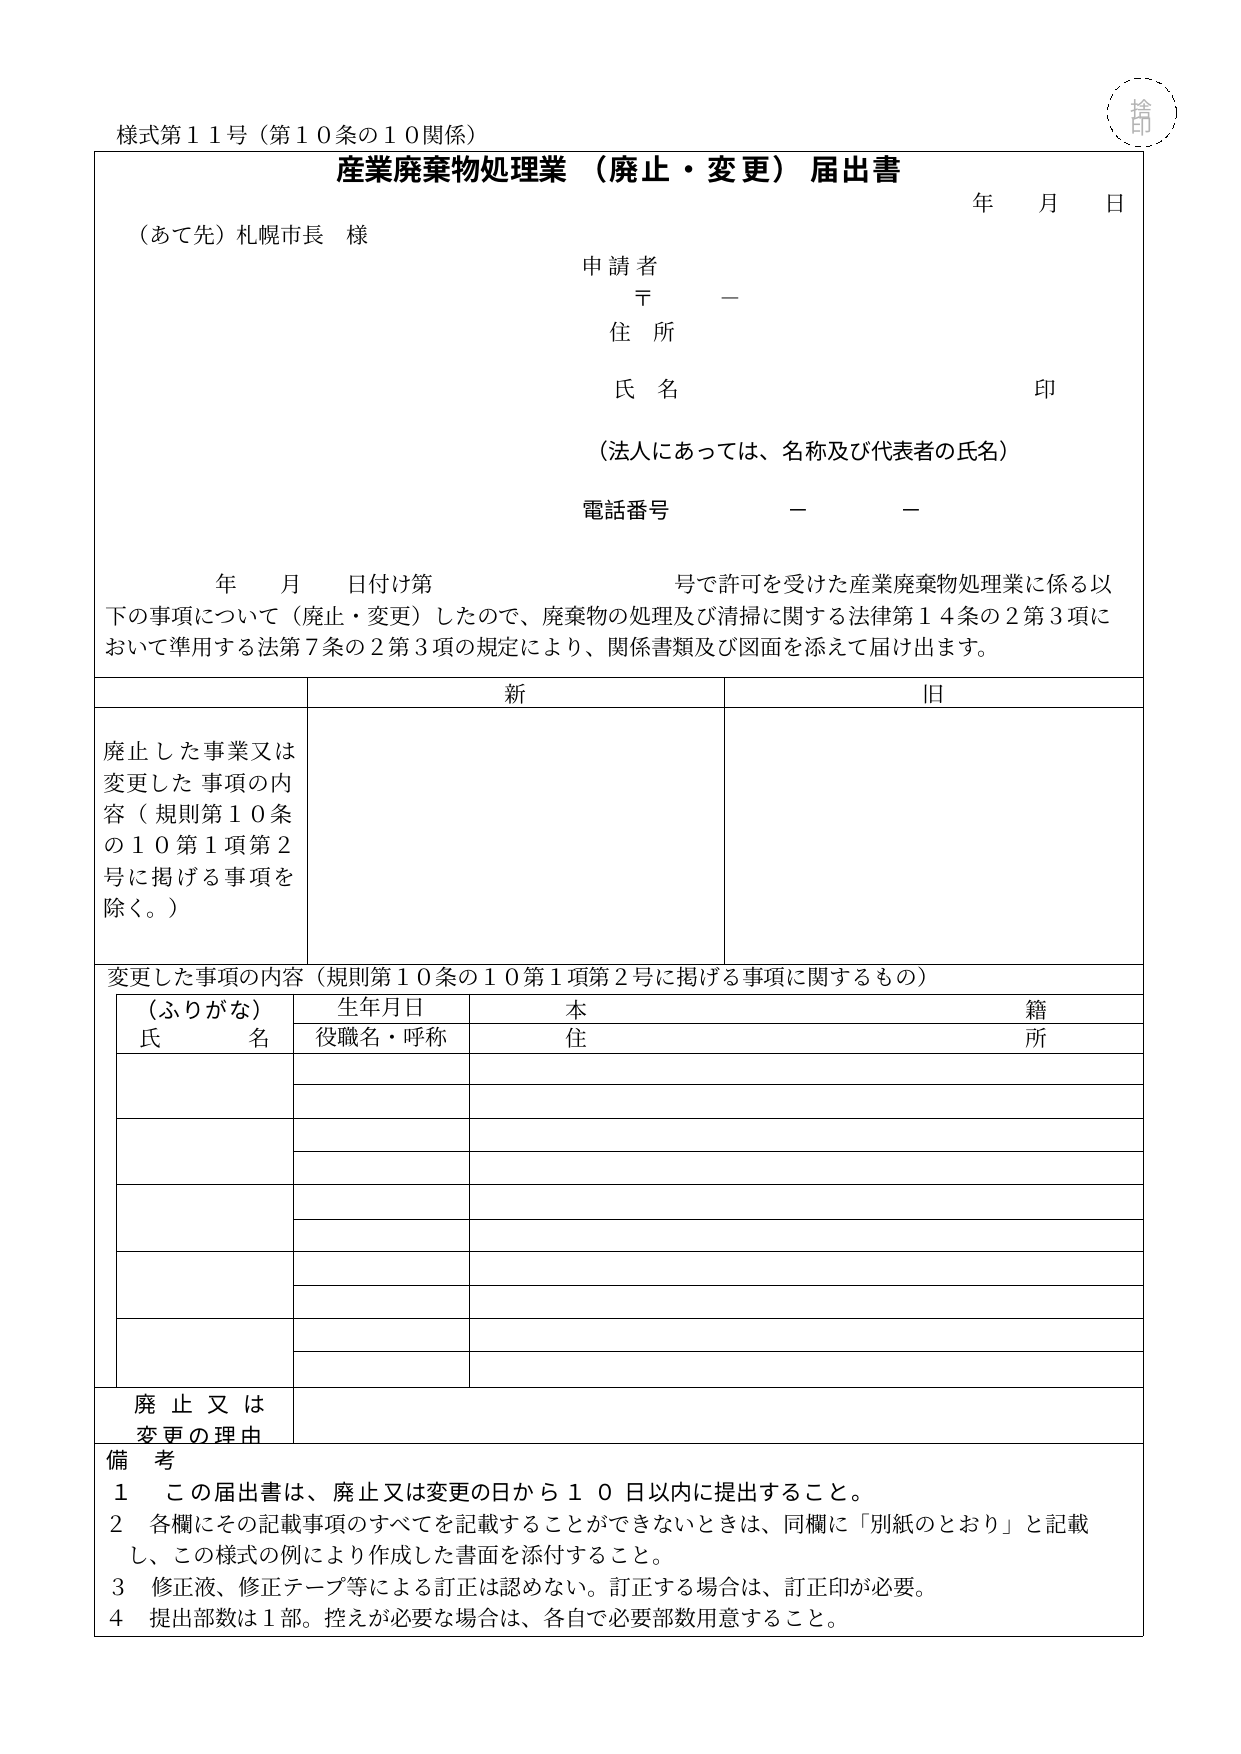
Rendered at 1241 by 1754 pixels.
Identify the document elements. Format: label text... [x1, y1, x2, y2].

table_cell [470, 1319, 1143, 1351]
table_cell 本 籍 [470, 995, 1143, 1023]
table_cell [117, 1119, 293, 1184]
table_cell 住 所 [470, 1024, 1143, 1052]
table_cell [308, 708, 724, 963]
table_cell [470, 1085, 1143, 1118]
table_cell [294, 1286, 469, 1318]
table_cell [470, 1252, 1143, 1284]
table_cell [294, 1185, 469, 1218]
table_cell [470, 1054, 1143, 1084]
table_cell [470, 1185, 1143, 1218]
table_cell （ふりがな） 氏 名 [117, 995, 293, 1052]
table_cell [470, 1119, 1143, 1151]
table_cell 変更した事項の内容（規則第１０条の１０第１項第２号に掲げる事項に関するもの） [95, 965, 1143, 993]
table_cell [117, 1185, 293, 1251]
table_cell [117, 1319, 293, 1387]
table_cell [294, 1085, 469, 1118]
table_cell 生年月日 [294, 995, 469, 1023]
table_cell [470, 1152, 1143, 1184]
table_cell 新 [95, 678, 307, 707]
table_cell [117, 1054, 293, 1118]
table_cell [294, 1352, 469, 1387]
table_cell [117, 1252, 293, 1318]
text 様式第１１号（第１０条の１０関係） [94, 118, 1012, 149]
table_cell [294, 1152, 469, 1184]
table_cell [470, 1286, 1143, 1318]
table_cell [725, 708, 1143, 963]
table_header 産業廃棄物処理業 （廃止・変更） 届出書 年 月 日 （あて先）札幌市長 様 申 請 者 〒 － 住 所 氏 名 印 （法人にあっては、名称及び代表者の氏名） 電話番号 － － 年 月 日付け第 号で許可を受けた産業廃棄物処理業に係る以 下の事項について（廃止・変更）したので、廃棄物の処理及び清掃に関する法律第１４条の２第３項に おいて準用する法第７条の２第３項の規定により、関係書類及び図面を添えて届け出ます。 [95, 152, 1143, 677]
table_cell [294, 1319, 469, 1351]
table_cell [294, 1252, 469, 1284]
table_cell 備 考 １ この届出書は、廃止又は変更の日から１０日以内に提出すること。 ２ 各欄にその記載事項のすべてを記載することができないときは、同欄に「別紙のとおり」と記載 し、この様式の例により作成した書面を添付すること。 ３ 修正液、修正テープ等による訂正は認めない。訂正する場合は、訂正印が必要。 ４ 提出部数は１部。控えが必要な場合は、各自で必要部数用意すること。 [95, 1444, 1143, 1636]
table_cell 廃止又は 変更の理由 [95, 1388, 293, 1443]
table_cell [294, 1054, 469, 1084]
table_cell [95, 994, 116, 1387]
table_cell 新 [308, 678, 724, 707]
table_cell 旧 [725, 678, 1143, 707]
table_cell [294, 1388, 1143, 1443]
table_cell 廃止した事業又は 変更した 事項の内 容（ 規則第１０条 の１０第１項第２ 号に掲げる事項を 除く。） [95, 708, 307, 963]
table_cell [294, 1220, 469, 1251]
table_cell [470, 1352, 1143, 1387]
table_cell [294, 1119, 469, 1151]
table_cell [470, 1220, 1143, 1251]
table_cell 役職名・呼称 [294, 1024, 469, 1052]
